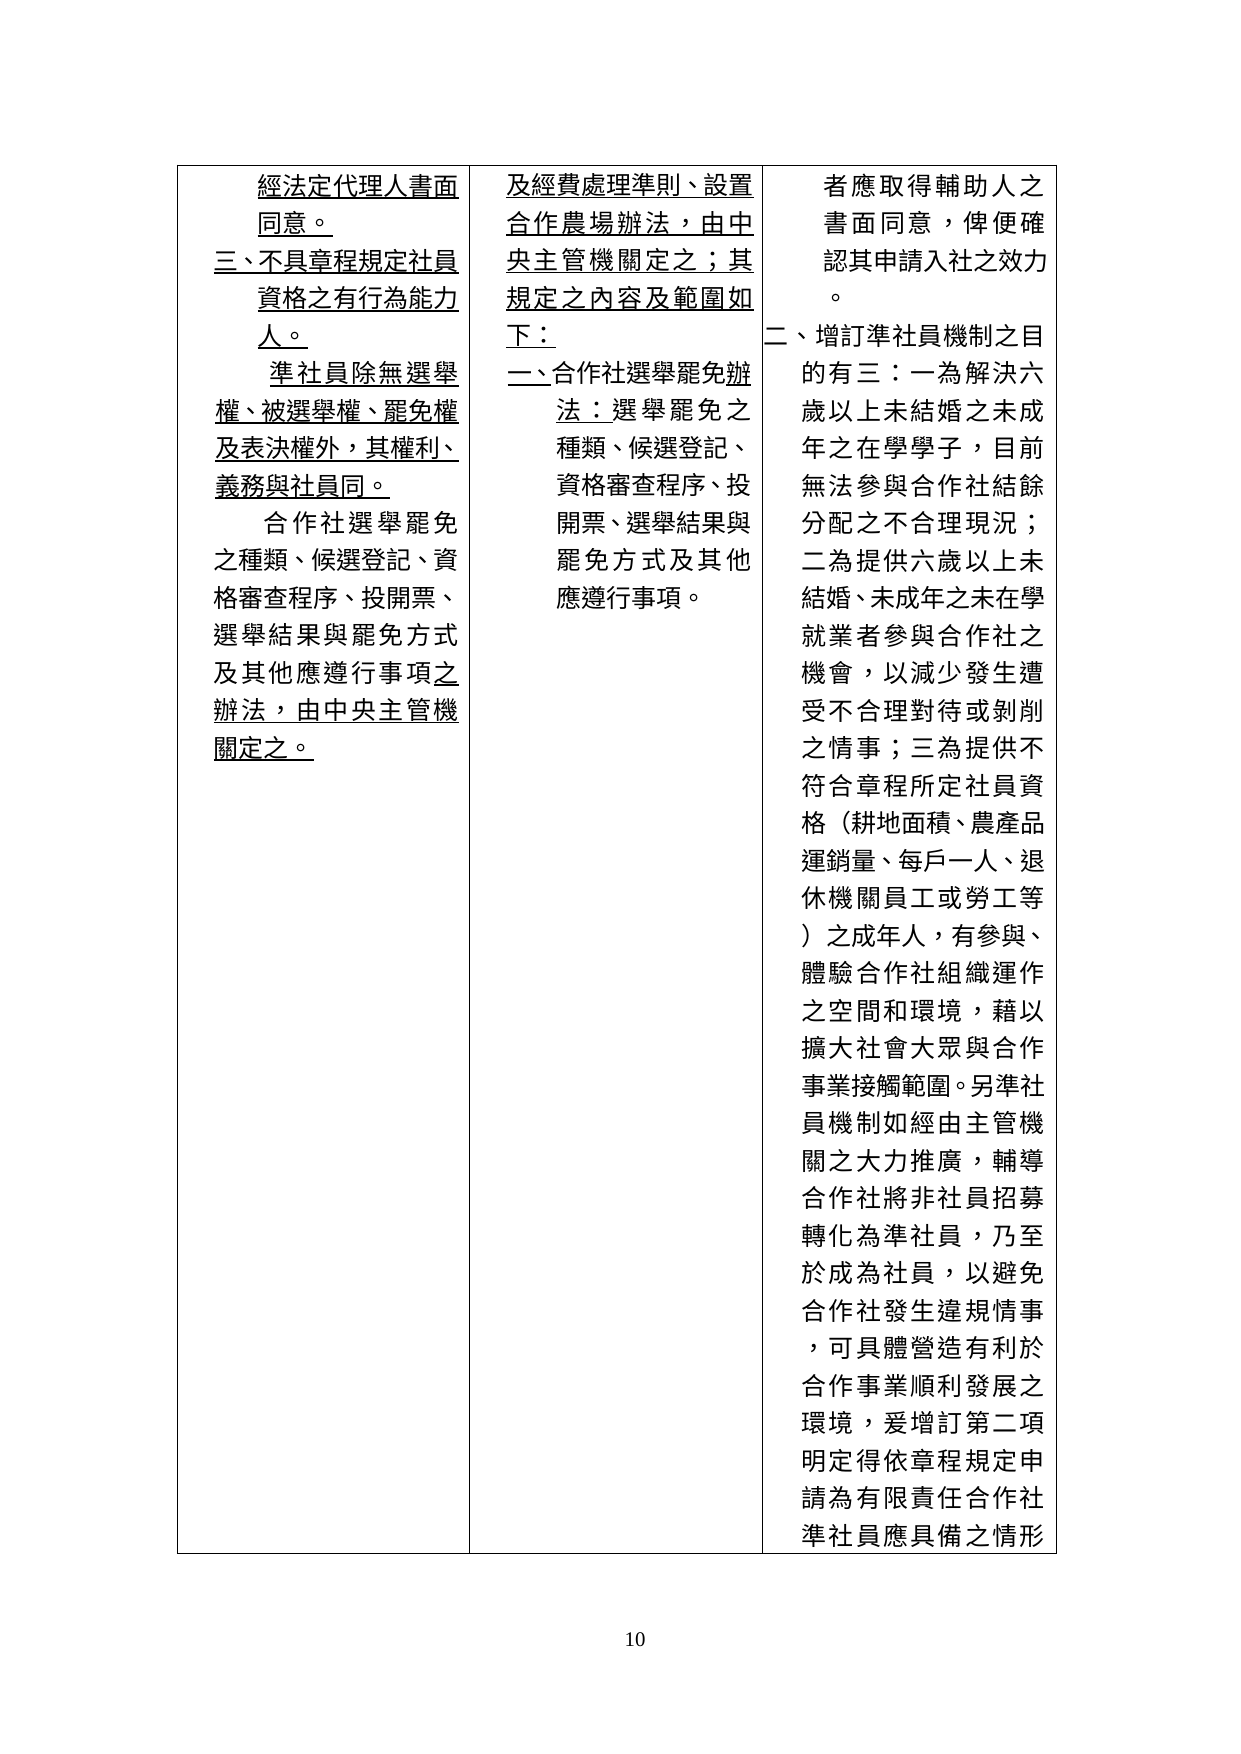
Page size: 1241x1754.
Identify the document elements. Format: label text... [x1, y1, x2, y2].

table_cell 者應取得輔助人之書面同意，俾便確認其申請入社之效力。 二、增訂準社員機制之目的有三：一為解決六歲以上未結婚之未成年之在學學子，目前無法參與合作社結餘分配之不合理現況；二為提供六歲以上未結婚、未成年之未在學就業者參與合作社之機會，以減少發生遭受不合理對待或剝削之情事；三為提供不符合章程所定社員資格（耕地面積、農產品運銷量、每戶一人、退休機關員工或勞工等）之成年人，有參與、體驗合作社組織運作之空間和環境，藉以擴大社會大眾與合作事業接觸範圍。另準社員機制如經由主管機關之大力推廣，輔導合作社將非社員招募轉化為準社員，乃至於成為社員，以避免合作社發生違規情事，可具體營造有利於合作事業順利發展之環境，爰增訂第二項明定得依章程規定申請為有限責任合作社準社員應具備之情形 [763, 166, 1056, 1553]
table_cell 經法定代理人書面同意。 三、不具章程規定社員資格之有行為能力人。 準社員除無選舉權、被選舉權、罷免權及表決權外，其權利、義務與社員同。 合作社選舉罷免之種類、候選登記、資格審查程序、投開票、選舉結果與罷免方式及其他應遵行事項之辦法，由中央主管機關定之。 [178, 166, 469, 1553]
table_cell 及經費處理準則、設置合作農場辦法，由中央主管機關定之；其規定之內容及範圍如下： 一、合作社選舉罷免辦法：選舉罷免之種類、候選登記、資格審查程序、投開票、選舉結果與罷免方式及其他應遵行事項。 [470, 166, 762, 1553]
